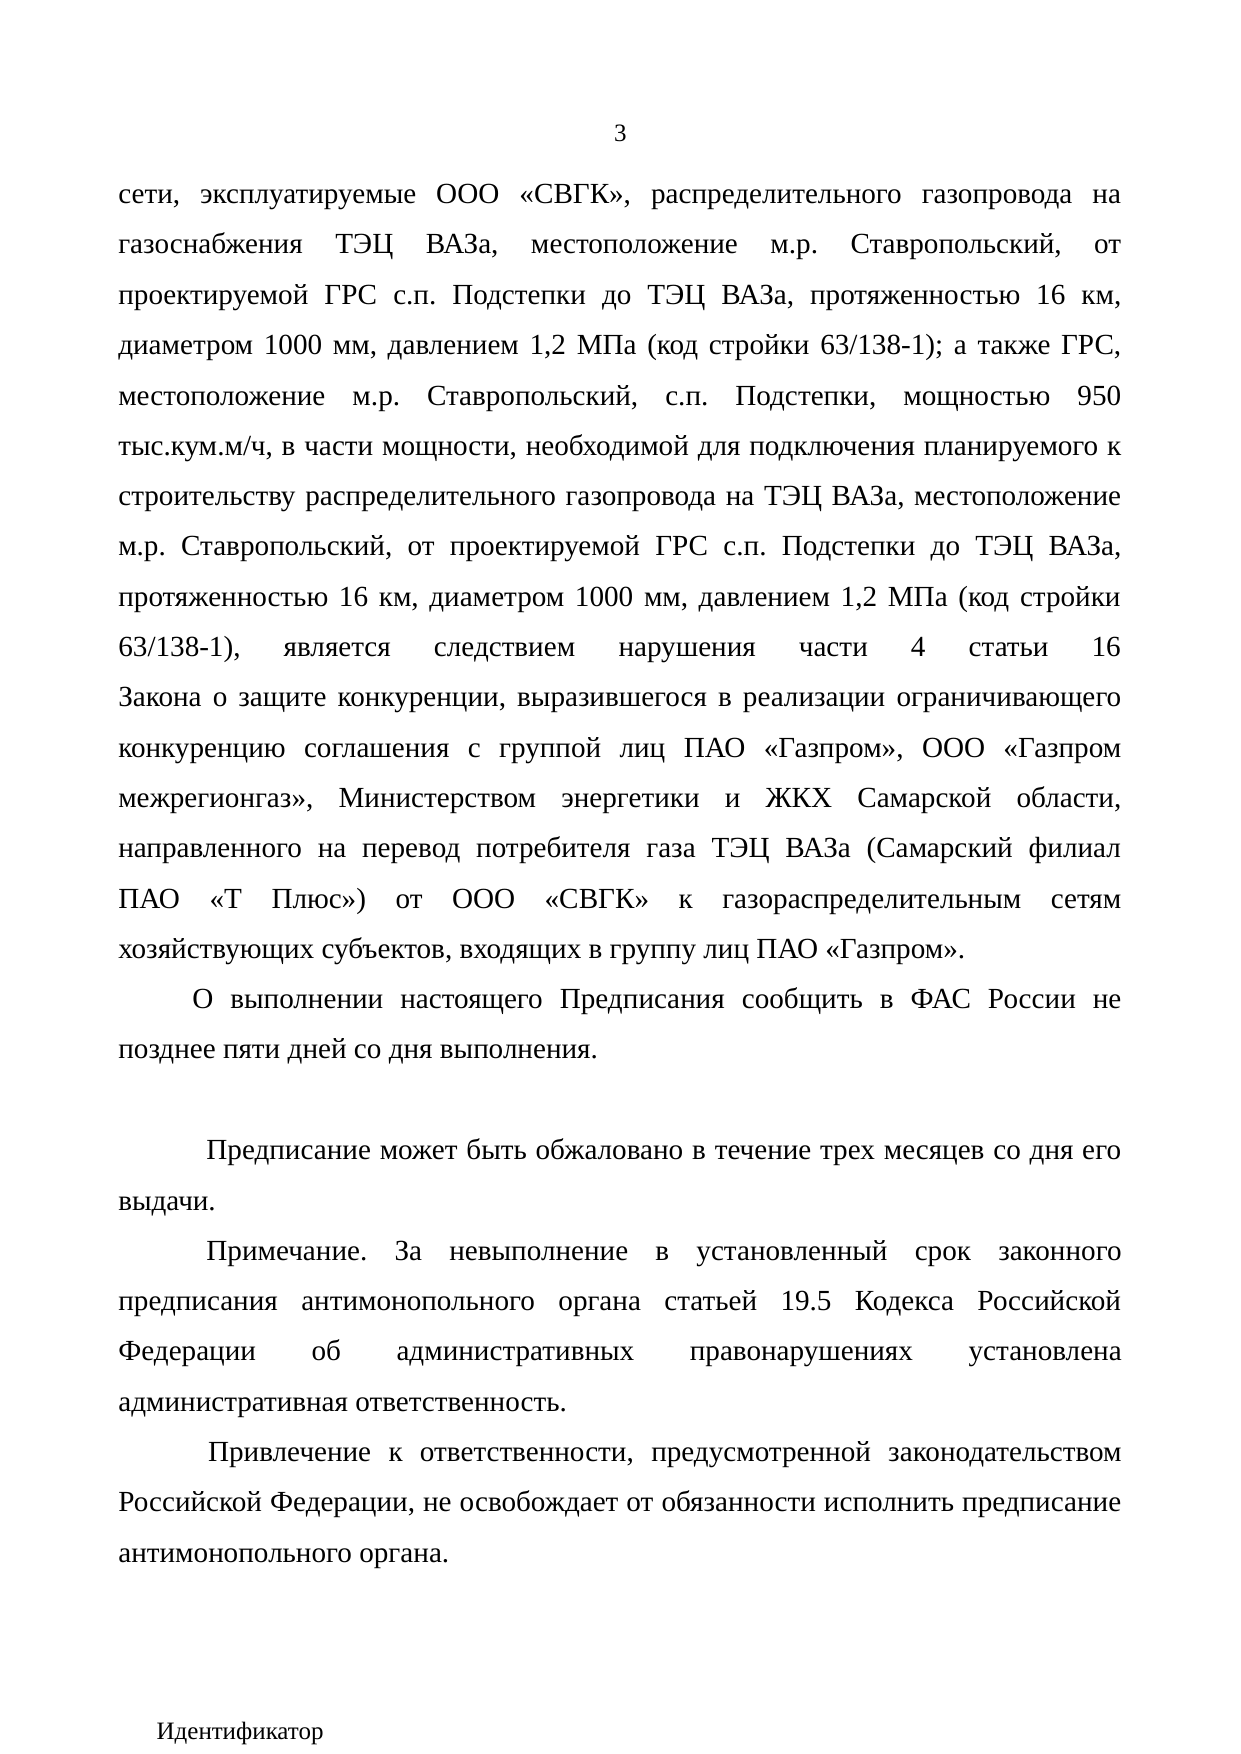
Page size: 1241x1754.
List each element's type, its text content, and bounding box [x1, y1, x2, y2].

text сети, эксплуатируемые ООО «СВГК», распределительного газопровода на газоснабжения ТЭЦ ВАЗа, местоположение м.р. Ставропольский, от проектируемой ГРС с.п. Подстепки до ТЭЦ ВАЗа, протяженностью 16 км, диаметром 1000 мм, давлением 1,2 МПа (код стройки 63/138-1); а также ГРС, местоположение м.р. Ставропольский, с.п. Подстепки, мощностью 950 тыс.кум.м/ч, в части мощности, необходимой для подключения планируемого к строительству распределительного газопровода на ТЭЦ ВАЗа, местоположение м.р. Ставропольский, от проектируемой ГРС с.п. Подстепки до ТЭЦ ВАЗа, протяженностью 16 км, диаметром 1000 мм, давлением 1,2 МПа (код стройки 63/138-1), является следствием нарушения части 4 статьи 16 Закона о защите конкуренции, выразившегося в реализации ограничивающего конкуренцию соглашения с группой лиц ПАО «Газпром», ООО «Газпром межрегионгаз», Министерством энергетики и ЖКХ Самарской области, направленного на перевод потребителя газа ТЭЦ ВАЗа (Самарский филиал ПАО «Т Плюс») от ООО «СВГК» к газораспределительным сетям хозяйствующих субъектов, входящих в группу лиц ПАО «Газпром». [118, 176, 1122, 964]
text Предписание может быть обжаловано в течение трех месяцев со дня его выдачи. [118, 1132, 1122, 1216]
text Примечание. За невыполнение в установленный срок законного предписания антимонопольного органа статьей 19.5 Кодекса Российской Федерации об административных правонарушениях установлена административная ответственность. [118, 1233, 1122, 1417]
text О выполнении настоящего Предписания сообщить в ФАС России не позднее пяти дней со дня выполнения. [118, 981, 1122, 1065]
text Привлечение к ответственности, предусмотренной законодательством Российской Федерации, не освобождает от обязанности исполнить предписание антимонопольного органа. [118, 1434, 1122, 1568]
